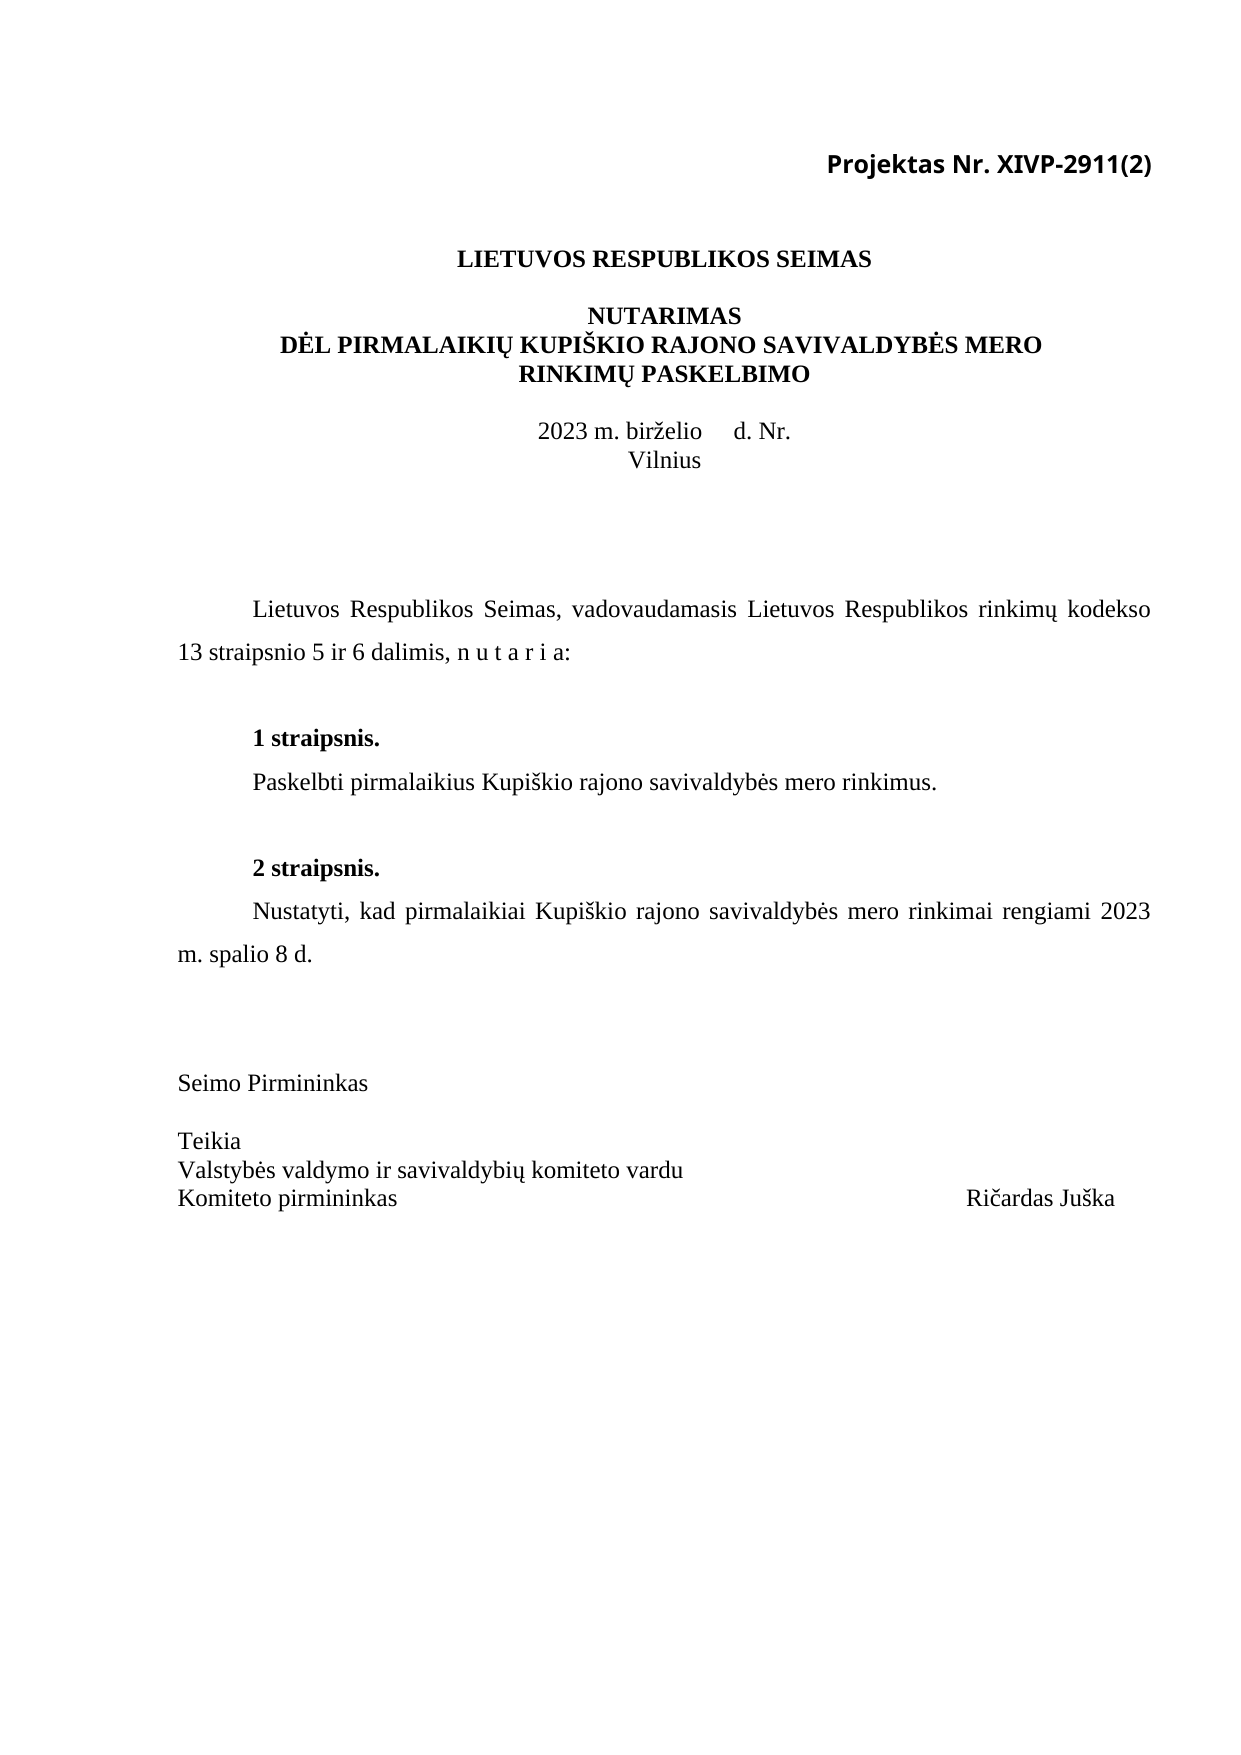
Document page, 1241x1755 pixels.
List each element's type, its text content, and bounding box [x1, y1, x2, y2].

text Paskelbti pirmalaikius Kupiškio rajono savivaldybės mero rinkimus. [177, 767, 1152, 795]
text Komiteto pirmininkas Ričardas Juška [177, 1183, 1152, 1212]
text 1 straipsnis. [177, 723, 1152, 752]
text Nustatyti, kad pirmalaikiai Kupiškio rajono savivaldybės mero rinkimai rengiami 2023 m. spalio 8 d. [177, 896, 1152, 968]
text Valstybės valdymo ir savivaldybių komiteto vardu [177, 1155, 1152, 1183]
text RINKIMŲ PASKELBIMO [177, 359, 1152, 387]
text Lietuvos Respublikos Seimas, vadovaudamasis Lietuvos Respublikos rinkimų kodekso 13 straipsnio 5 ir 6 dalimis, nutaria: [177, 594, 1152, 666]
text DĖL PIRMALAIKIŲ KUPIŠKIO RAJONO SAVIVALDYBĖS MERO [177, 330, 1152, 359]
text LIETUVOS RESPUBLIKOS SEIMAS [177, 244, 1152, 272]
text 2023 m. birželio d. Nr. [177, 416, 1152, 445]
text Teikia [177, 1126, 1152, 1155]
text Vilnius [177, 445, 1152, 474]
text 2 straipsnis. [177, 853, 1152, 882]
text NUTARIMAS [177, 301, 1152, 330]
text Seimo Pirmininkas [177, 1068, 1152, 1097]
text Projektas Nr. XIVP-2911(2) [177, 147, 1152, 181]
